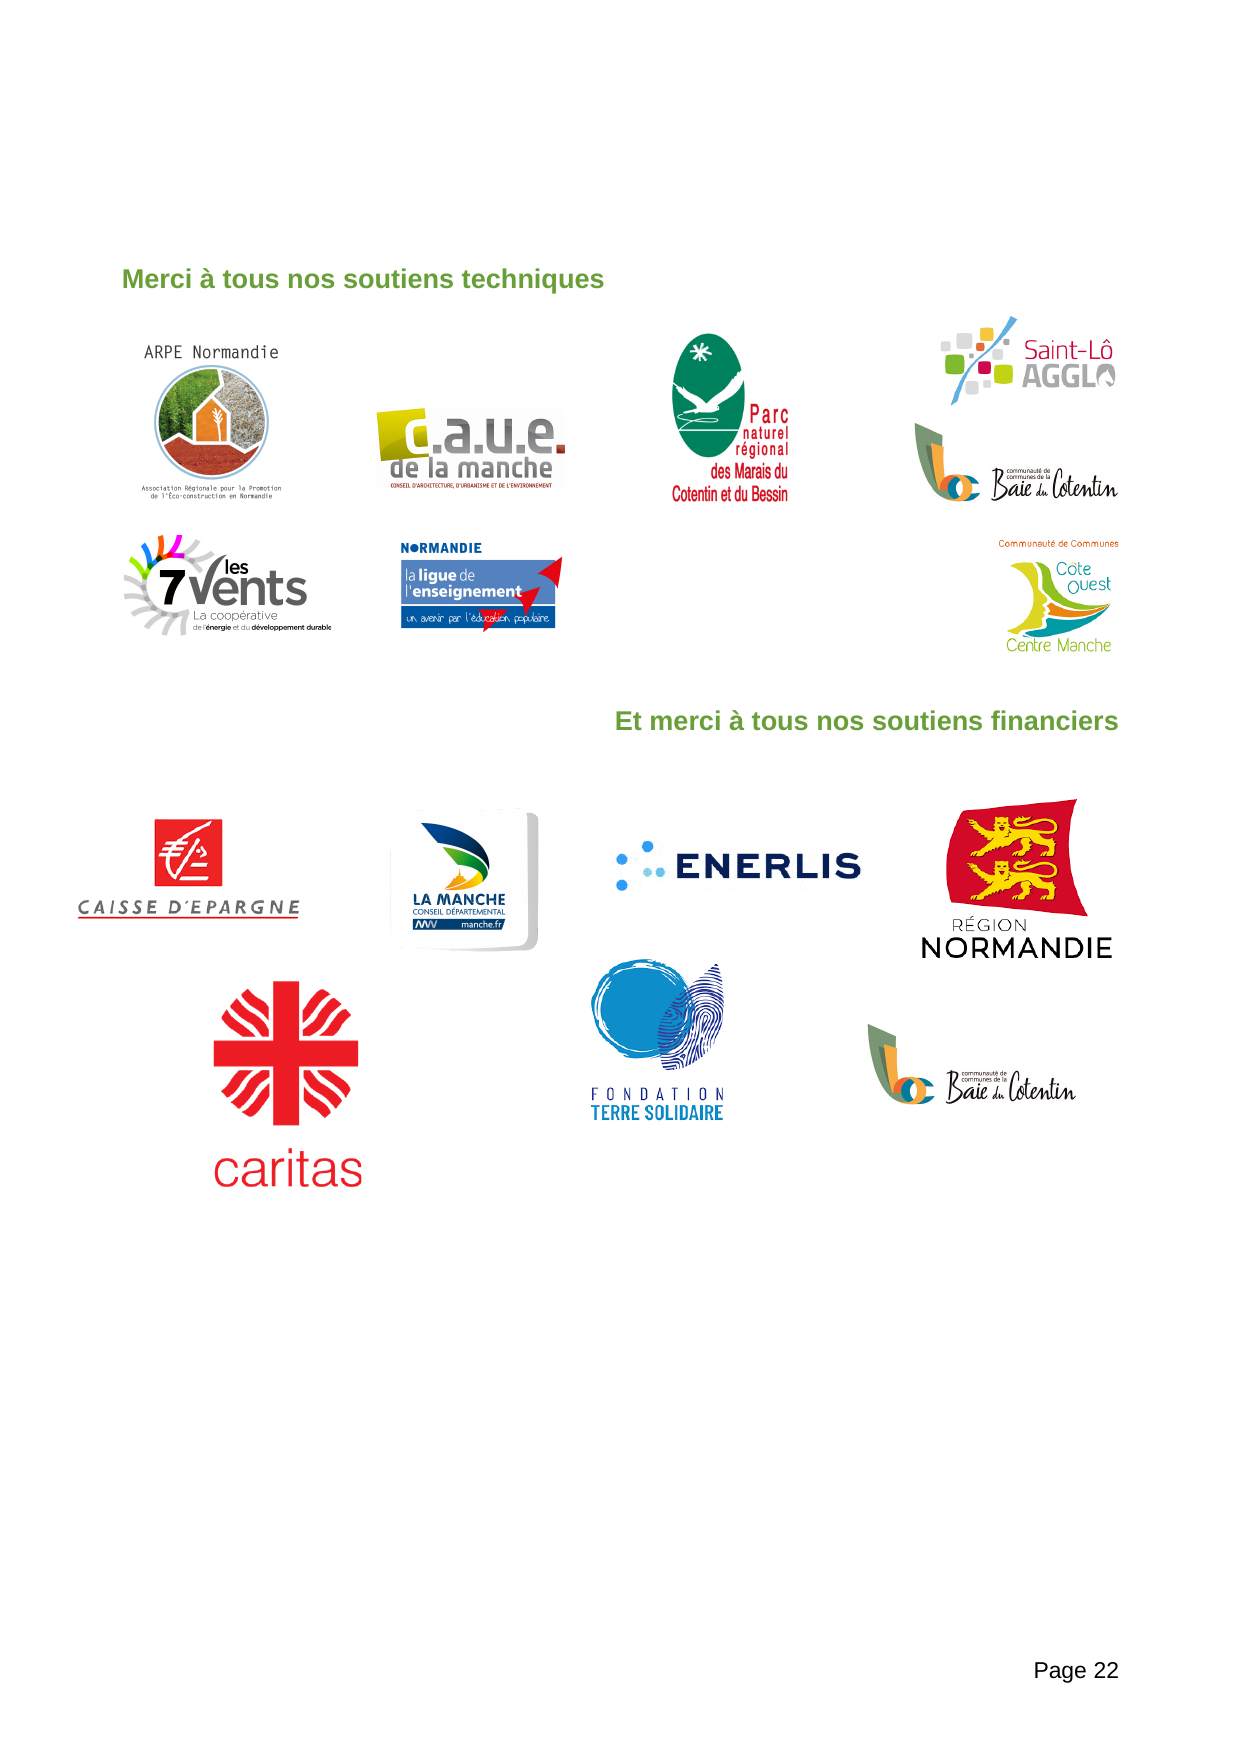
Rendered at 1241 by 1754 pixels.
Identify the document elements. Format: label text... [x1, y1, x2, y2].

picture [612, 838, 864, 893]
text Merci à tous nos soutiens techniques [122, 263, 1119, 294]
picture [652, 327, 808, 509]
picture [397, 540, 565, 635]
picture [843, 1000, 1100, 1129]
picture [892, 306, 1141, 525]
picture [993, 534, 1124, 657]
picture [922, 799, 1112, 958]
picture [390, 792, 539, 952]
picture [123, 535, 332, 636]
picture [134, 343, 288, 500]
picture [213, 981, 362, 1187]
picture [65, 804, 312, 952]
picture [567, 951, 746, 1129]
text Et merci à tous nos soutiens financiers [122, 705, 1119, 737]
picture [376, 405, 567, 494]
